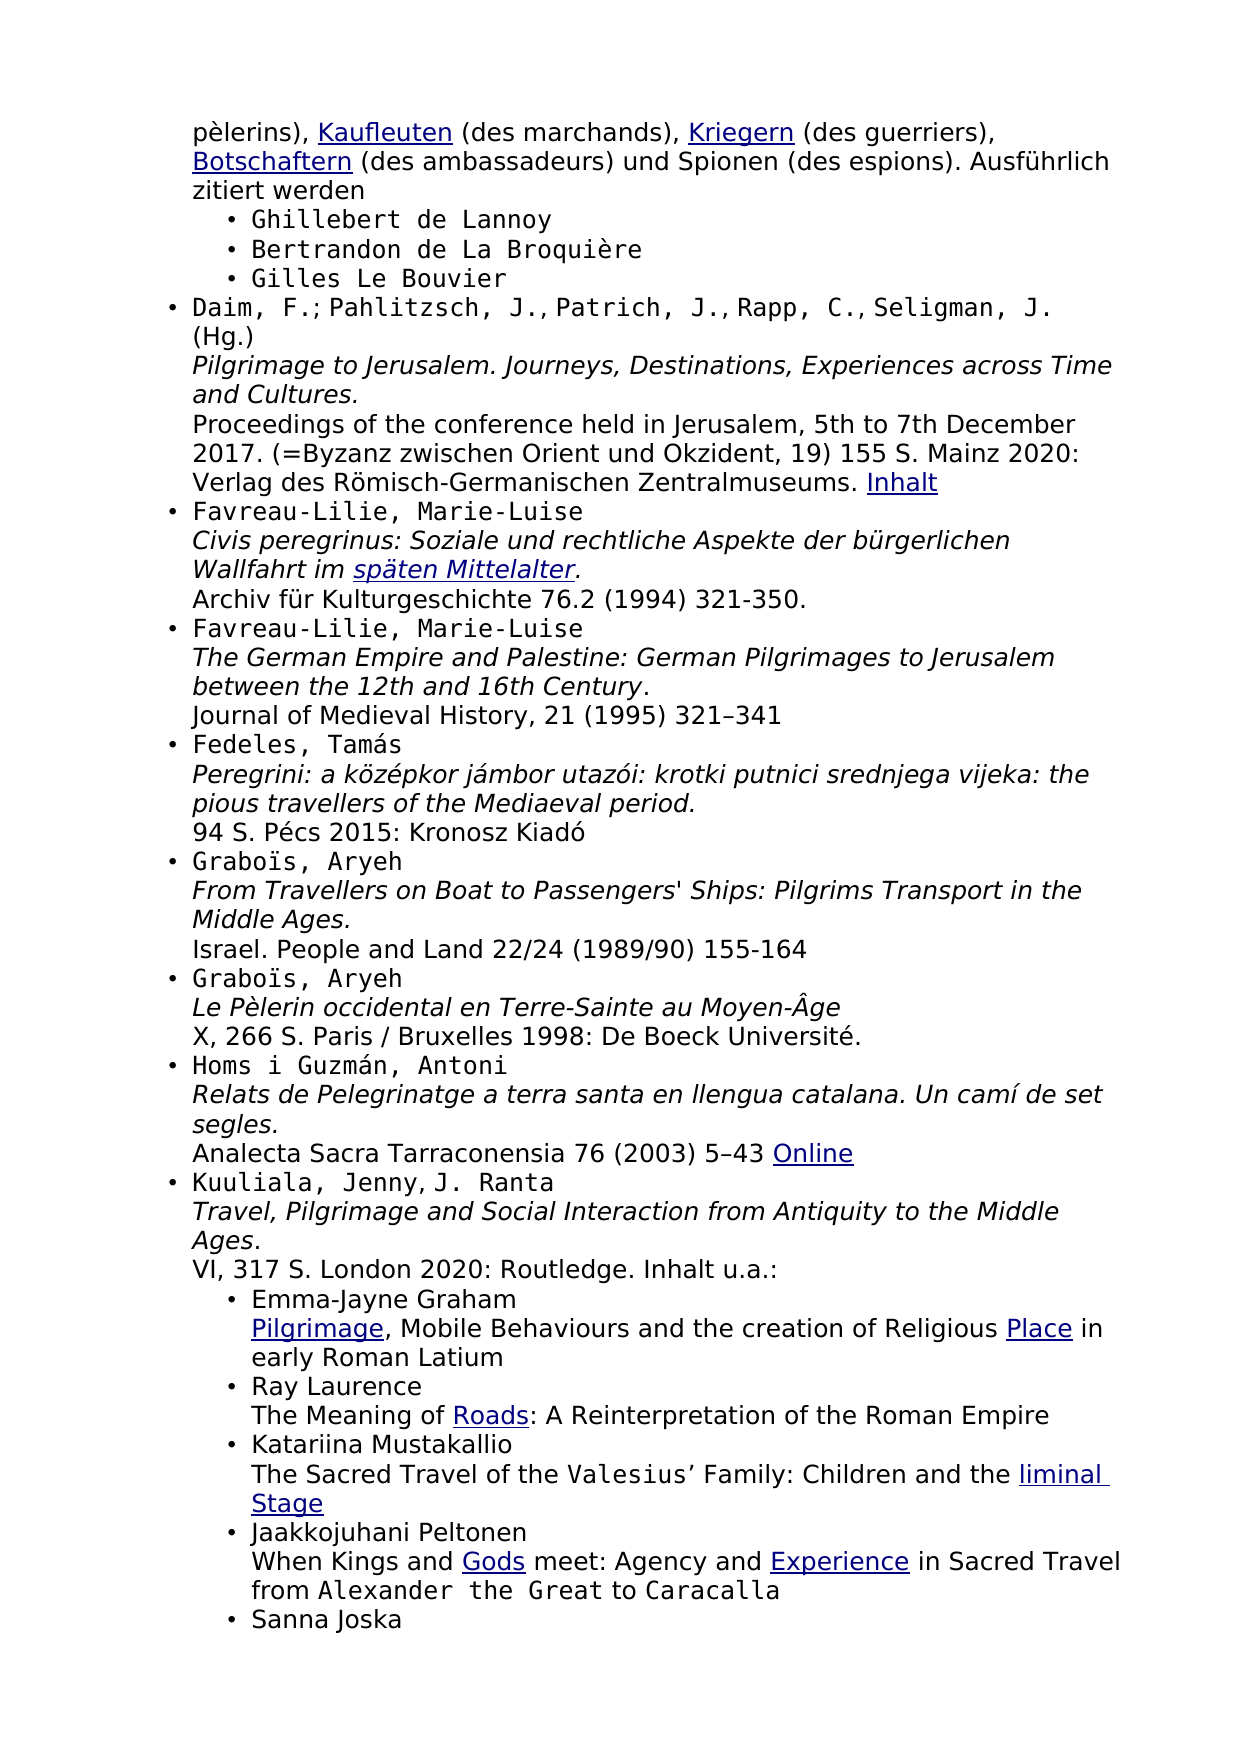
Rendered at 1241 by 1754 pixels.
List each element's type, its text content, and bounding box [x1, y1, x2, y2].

list Katariina Mustakallio The Sacred Travel of the Valesius’ Family: Children and the liminal Stage [236, 1431, 1122, 1518]
list Sanna Joska [236, 1606, 1122, 1635]
list Bertrandon de La Broquière [236, 235, 1122, 264]
list Daim, F.; Pahlitzsch, J., Patrich, J., Rapp, C., Seligman, J. (Hg.) Pilgrimage to Jerusalem. Journeys, Destinations, Experiences across Time and Cultures. Proceedings of the conference held in Jerusalem, 5th to 7th December 2017. (=Byzanz zwischen Orient und Okzident, 19) 155 S. Mainz 2020: Verlag des Römisch-Germanischen Zentralmuseums. Inhalt [177, 293, 1122, 497]
list Graboïs, Aryeh Le Pèlerin occidental en Terre-Sainte au Moyen-Âge X, 266 S. Paris / Bruxelles 1998: De Boeck Université. [177, 964, 1122, 1051]
list Graboïs, Aryeh From Travellers on Boat to Passengers' Ships: Pilgrims Transport in the Middle Ages. Israel. People and Land 22/24 (1989/90) 155-164 [177, 847, 1122, 964]
list Favreau-Lilie, Marie-Luise The German Empire and Palestine: German Pilgrimages to Jerusalem between the 12th and 16th Century. Journal of Medieval History, 21 (1995) 321–341 [177, 614, 1122, 731]
list Kuuliala, Jenny, J. Ranta Travel, Pilgrimage and Social Interaction from Antiquity to the Middle Ages. VI, 317 S. London 2020: Routledge. Inhalt u.a.: [177, 1168, 1122, 1285]
list Ray Laurence The Meaning of Roads: A Reinterpretation of the Roman Empire [236, 1372, 1122, 1431]
list Jaakkojuhani Peltonen When Kings and Gods meet: Agency and Experience in Sacred Travel from Alexander the Great to Caracalla [236, 1518, 1122, 1606]
list Fedeles, Tamás Peregrini: a középkor jámbor utazói: krotki putnici srednjega vijeka: the pious travellers of the Mediaeval period. 94 S. Pécs 2015: Kronosz Kiadó [177, 731, 1122, 847]
list pèlerins), Kaufleuten (des marchands), Kriegern (des guerriers), Botschaftern (des ambassadeurs) und Spionen (des espions). Ausführlich zitiert werden [177, 118, 1122, 206]
list Ghillebert de Lannoy [236, 206, 1122, 235]
list Gilles Le Bouvier [236, 264, 1122, 293]
list Homs i Guzmán, Antoni Relats de Pelegrinatge a terra santa en llengua catalana. Un camí de set segles. Analecta Sacra Tarraconensia 76 (2003) 5–43 Online [177, 1051, 1122, 1168]
list Favreau-Lilie, Marie-Luise Civis peregrinus: Soziale und rechtliche Aspekte der bürgerlichen Wallfahrt im späten Mittelalter. Archiv für Kulturgeschichte 76.2 (1994) 321-350. [177, 497, 1122, 614]
list Emma-Jayne Graham Pilgrimage, Mobile Behaviours and the creation of Religious Place in early Roman Latium [236, 1285, 1122, 1372]
